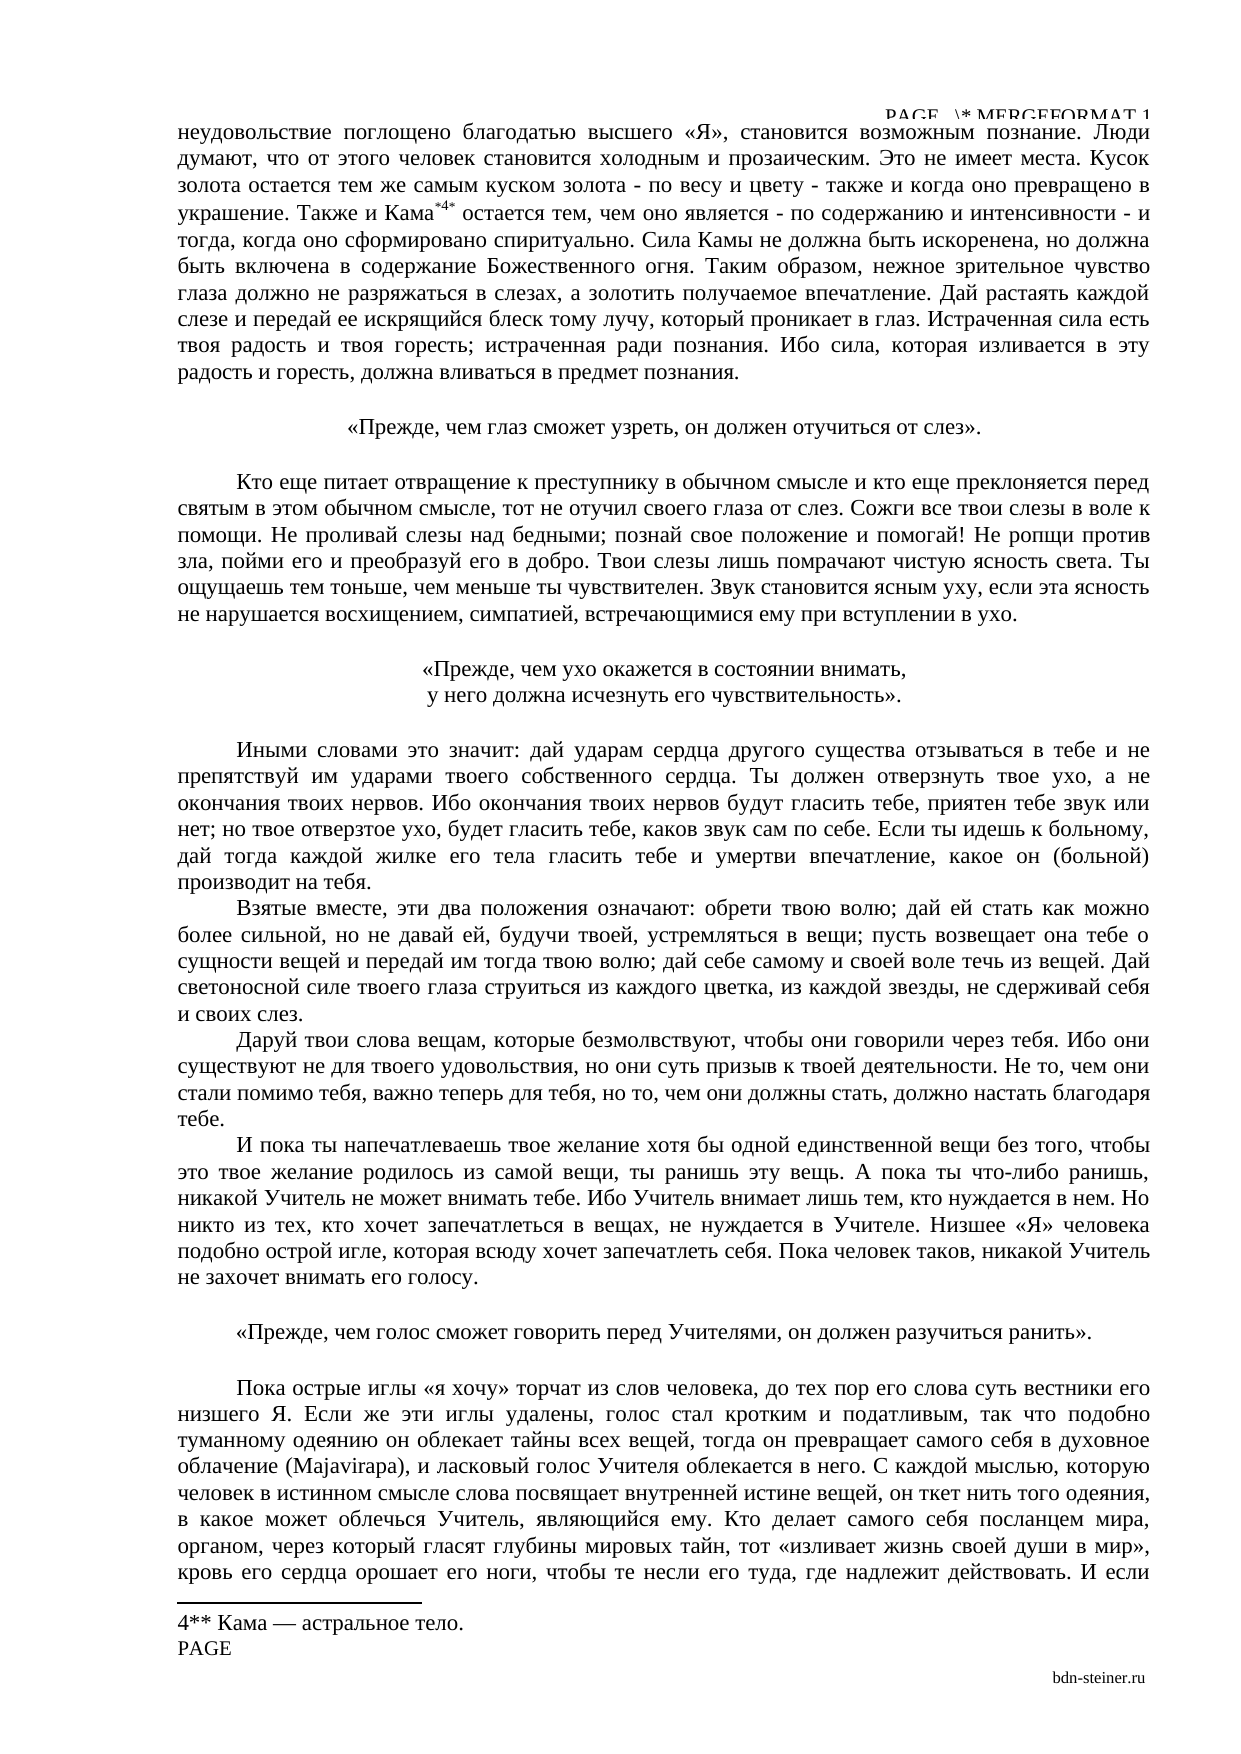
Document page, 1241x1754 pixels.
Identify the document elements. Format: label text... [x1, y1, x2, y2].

text Пока острые иглы «я хочу» торчат из слов человека, до тех пор его слова суть вестники его низшего Я. Если же эти иглы удалены, голос стал кротким и податливым, так что подобно туманному одеянию он облекает тайны всех вещей, тогда он превращает самого себя в духовное облачение (Majavirapa), и ласковый голос Учителя облекается в него. С каждой мыслью, которую человек в истинном смысле слова посвящает внутренней истине вещей, он ткет нить того одеяния, в какое может облечься Учитель, являющийся ему. Кто делает самого себя посланцем мира, органом, через который гласят глубины мировых тайн, тот «изливает жизнь своей души в мир», кровь его сердца орошает его ноги, чтобы те несли его туда, где надлежит действовать. И если [177, 1373, 1152, 1584]
text неудовольствие поглощено благодатью высшего «Я», становится возможным познание. Люди думают, что от этого человек становится холодным и прозаическим. Это не имеет места. Кусок золота остается тем же самым куском золота - по весу и цвету - также и когда оно превращено в украшение. Также и Кама** остается тем, чем оно является - по содержанию и интенсивности - и тогда, когда оно сформировано спиритуально. Сила Камы не должна быть искоренена, но должна быть включена в содержание Божественного огня. Таким образом, нежное зрительное чувство глаза должно не разряжаться в слезах, а золотить получаемое впечатление. Дай растаять каждой слезе и передай ее искрящийся блеск тому лучу, который проникает в глаз. Истраченная сила есть твоя радость и твоя горесть; истраченная ради познания. Ибо сила, которая изливается в эту радость и горесть, должна вливаться в предмет познания. [177, 118, 1152, 384]
text И пока ты напечатлеваешь твое желание хотя бы одной единственной вещи без того, чтобы это твое желание родилось из самой вещи, ты ранишь эту вещь. А пока ты что-либо ранишь, никакой Учитель не может внимать тебе. Ибо Учитель внимает лишь тем, кто нуждается в нем. Но никто из тех, кто хочет запечатлеться в вещах, не нуждается в Учителе. Низшее «Я» человека подобно острой игле, которая всюду хочет запечатлеть себя. Пока человек таков, никакой Учитель не захочет внимать его голосу. [177, 1132, 1152, 1290]
text «Прежде, чем глаз сможет узреть, он должен отучиться от слез». [177, 413, 1152, 439]
text Даруй твои слова вещам, которые безмолвствуют, чтобы они говорили через тебя. Ибо они существуют не для твоего удовольствия, но они суть призыв к твоей деятельности. Не то, чем они стали помимо тебя, важно теперь для тебя, но то, чем они должны стать, должно настать благодаря тебе. [177, 1026, 1152, 1132]
text у него должна исчезнуть его чувствительность». [177, 681, 1152, 707]
text ** Кама — астральное тело. [177, 1609, 1152, 1636]
text Иными словами это значит: дай ударам сердца другого существа отзываться в тебе и не препятствуй им ударами твоего собственного сердца. Ты должен отверзнуть твое ухо, а не окончания твоих нервов. Ибо окончания твоих нервов будут гласить тебе, приятен тебе звук или нет; но твое отверзтое ухо, будет гласить тебе, каков звук сам по себе. Если ты идешь к больному, дай тогда каждой жилке его тела гласить тебе и умертви впечатление, какое он (больной) производит на тебя. [177, 736, 1152, 894]
text Взятые вместе, эти два положения означают: обрети твою волю; дай ей стать как можно более сильной, но не давай ей, будучи твоей, устремляться в вещи; пусть возвещает она тебе о сущности вещей и передай им тогда твою волю; дай себе самому и своей воле течь из вещей. Дай светоносной силе твоего глаза струиться из каждого цветка, из каждой звезды, не сдерживай себя и своих слез. [177, 894, 1152, 1026]
text «Прежде, чем ухо окажется в состоянии внимать, [177, 655, 1152, 681]
text «Прежде, чем голос сможет говорить перед Учителями, он должен разучиться ранить». [177, 1318, 1152, 1345]
text Кто еще питает отвращение к преступнику в обычном смысле и кто еще преклоняется перед святым в этом обычном смысле, тот не отучил своего глаза от слез. Сожги все твои слезы в воле к помощи. Не проливай слезы над бедными; познай свое положение и помогай! Не ропщи против зла, пойми его и преобразуй его в добро. Твои слезы лишь помрачают чистую ясность света. Ты ощущаешь тем тоньше, чем меньше ты чувствителен. Звук становится ясным уху, если эта ясность не нарушается восхищением, симпатией, встречающимися ему при вступлении в ухо. [177, 468, 1152, 626]
